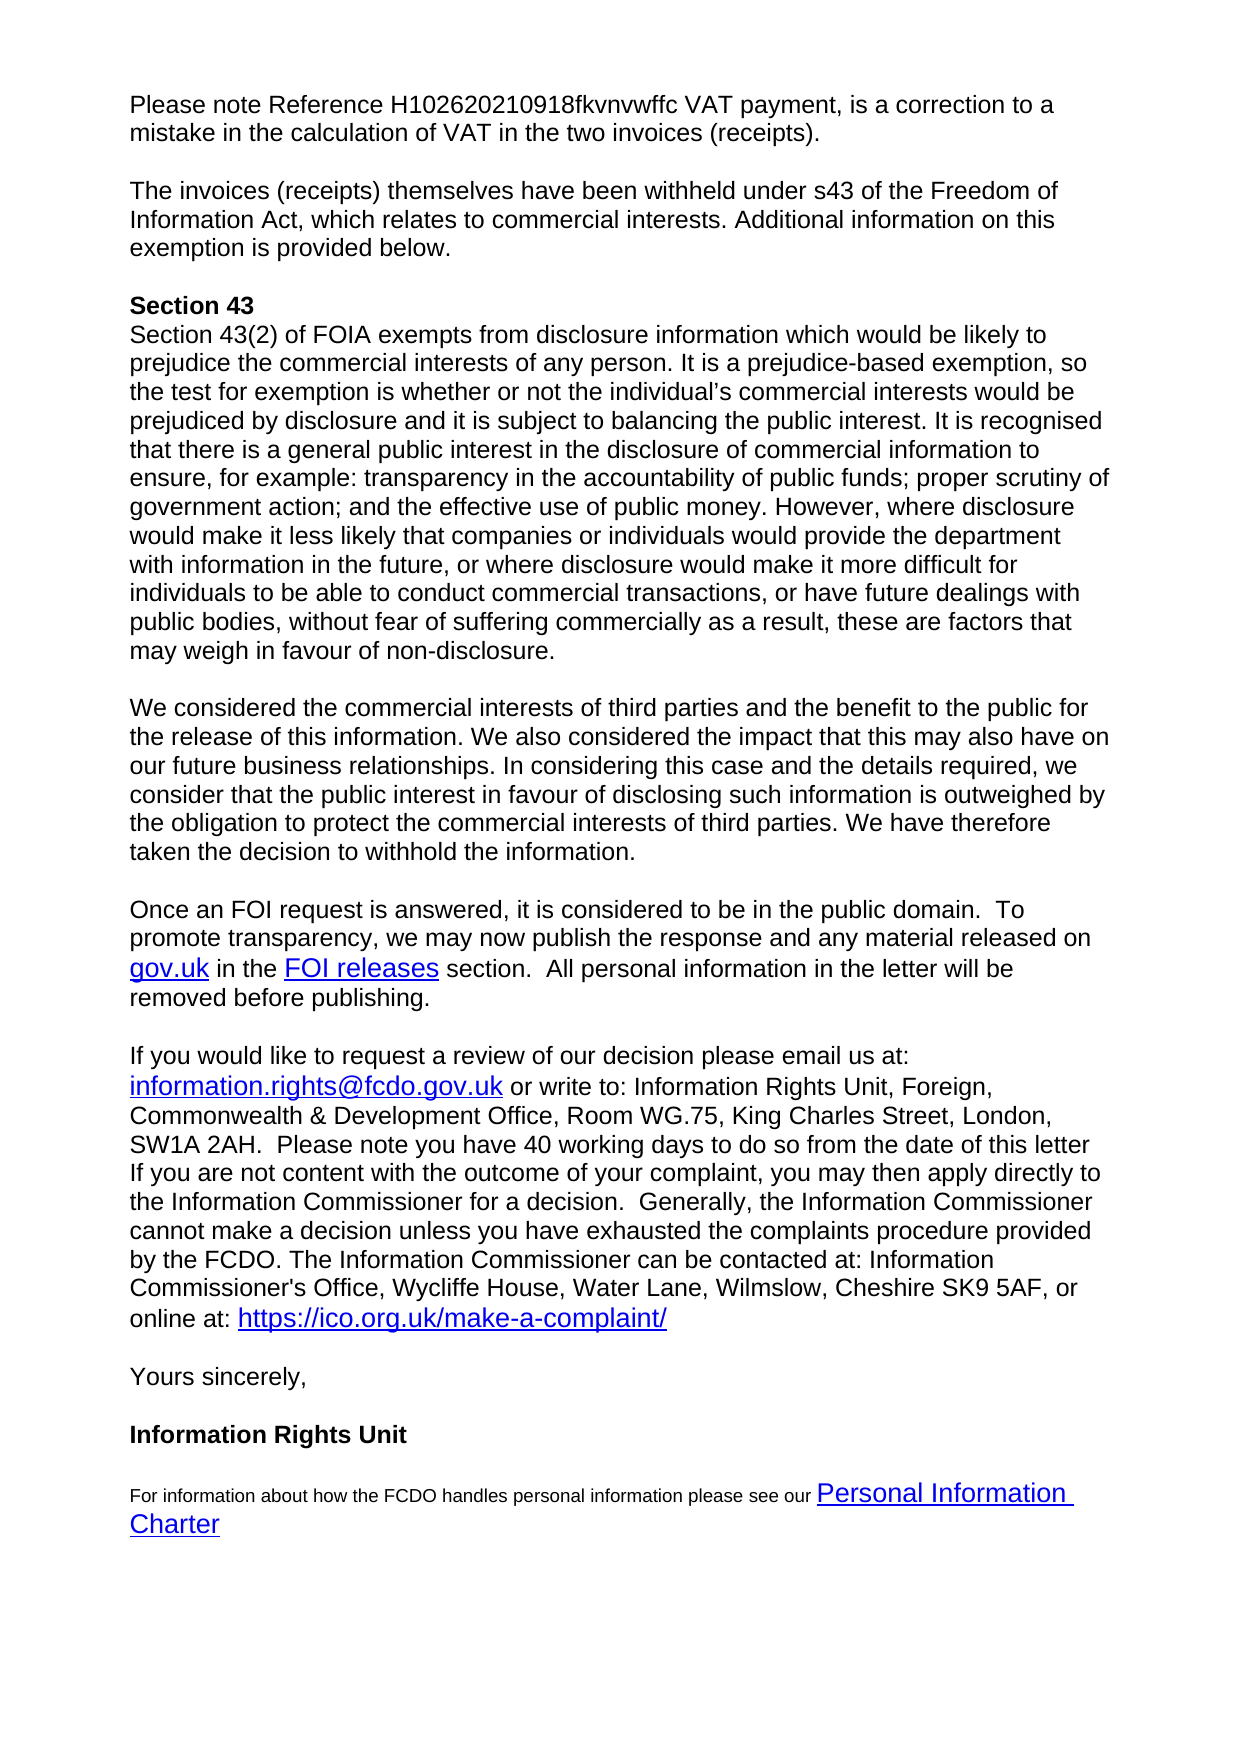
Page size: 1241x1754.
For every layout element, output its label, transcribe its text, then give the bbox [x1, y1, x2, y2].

table_cell Please note Reference H102620210918fkvnvwffc VAT payment, is a correction to a mistake in the calculation of VAT in the two invoices (receipts). The invoices (receipts) themselves have been withheld under s43 of the Freedom of Information Act, which relates to commercial interests. Additional information on this exemption is provided below. Section 43 Section 43(2) of FOIA exempts from disclosure information which would be likely to prejudice the commercial interests of any person. It is a prejudice-based exemption, so the test for exemption is whether or not the individual’s commercial interests would be prejudiced by disclosure and it is subject to balancing the public interest. It is recognised that there is a general public interest in the disclosure of commercial information to ensure, for example: transparency in the accountability of public funds; proper scrutiny of government action; and the effective use of public money. However, where disclosure would make it less likely that companies or individuals would provide the department with information in the future, or where disclosure would make it more difficult for individuals to be able to conduct commercial transactions, or have future dealings with public bodies, without fear of suffering commercially as a result, these are factors that may weigh in favour of non-disclosure. We considered the commercial interests of third parties and the benefit to the public for the release of this information. We also considered the impact that this may also have on our future business relationships. In considering this case and the details required, we consider that the public interest in favour of disclosing such information is outweighed by the obligation to protect the commercial interests of third parties. We have therefore taken the decision to withhold the information. Once an FOI request is answered, it is considered to be in the public domain. To promote transparency, we may now publish the response and any material released on gov.uk in the FOI releases section. All personal information in the letter will be removed before publishing. If you would like to request a review of our decision please email us at: information.rights@fcdo.gov.uk or write to: Information Rights Unit, Foreign, Commonwealth & Development Office, Room WG.75, King Charles Street, London, SW1A 2AH. Please note you have 40 working days to do so from the date of this letter If you are not content with the outcome of your complaint, you may then apply directly to the Information Commissioner for a decision. Generally, the Information Commissioner cannot make a decision unless you have exhausted the complaints procedure provided by the FCDO. The Information Commissioner can be contacted at: Information Commissioner's Office, Wycliffe House, Water Lane, Wilmslow, Cheshire SK9 5AF, or online at: https://ico.org.uk/make-a-complaint/ Yours sincerely, Information Rights Unit For information about how the FCDO handles personal information please see our Personal Information Charter [118, 76, 1122, 1539]
